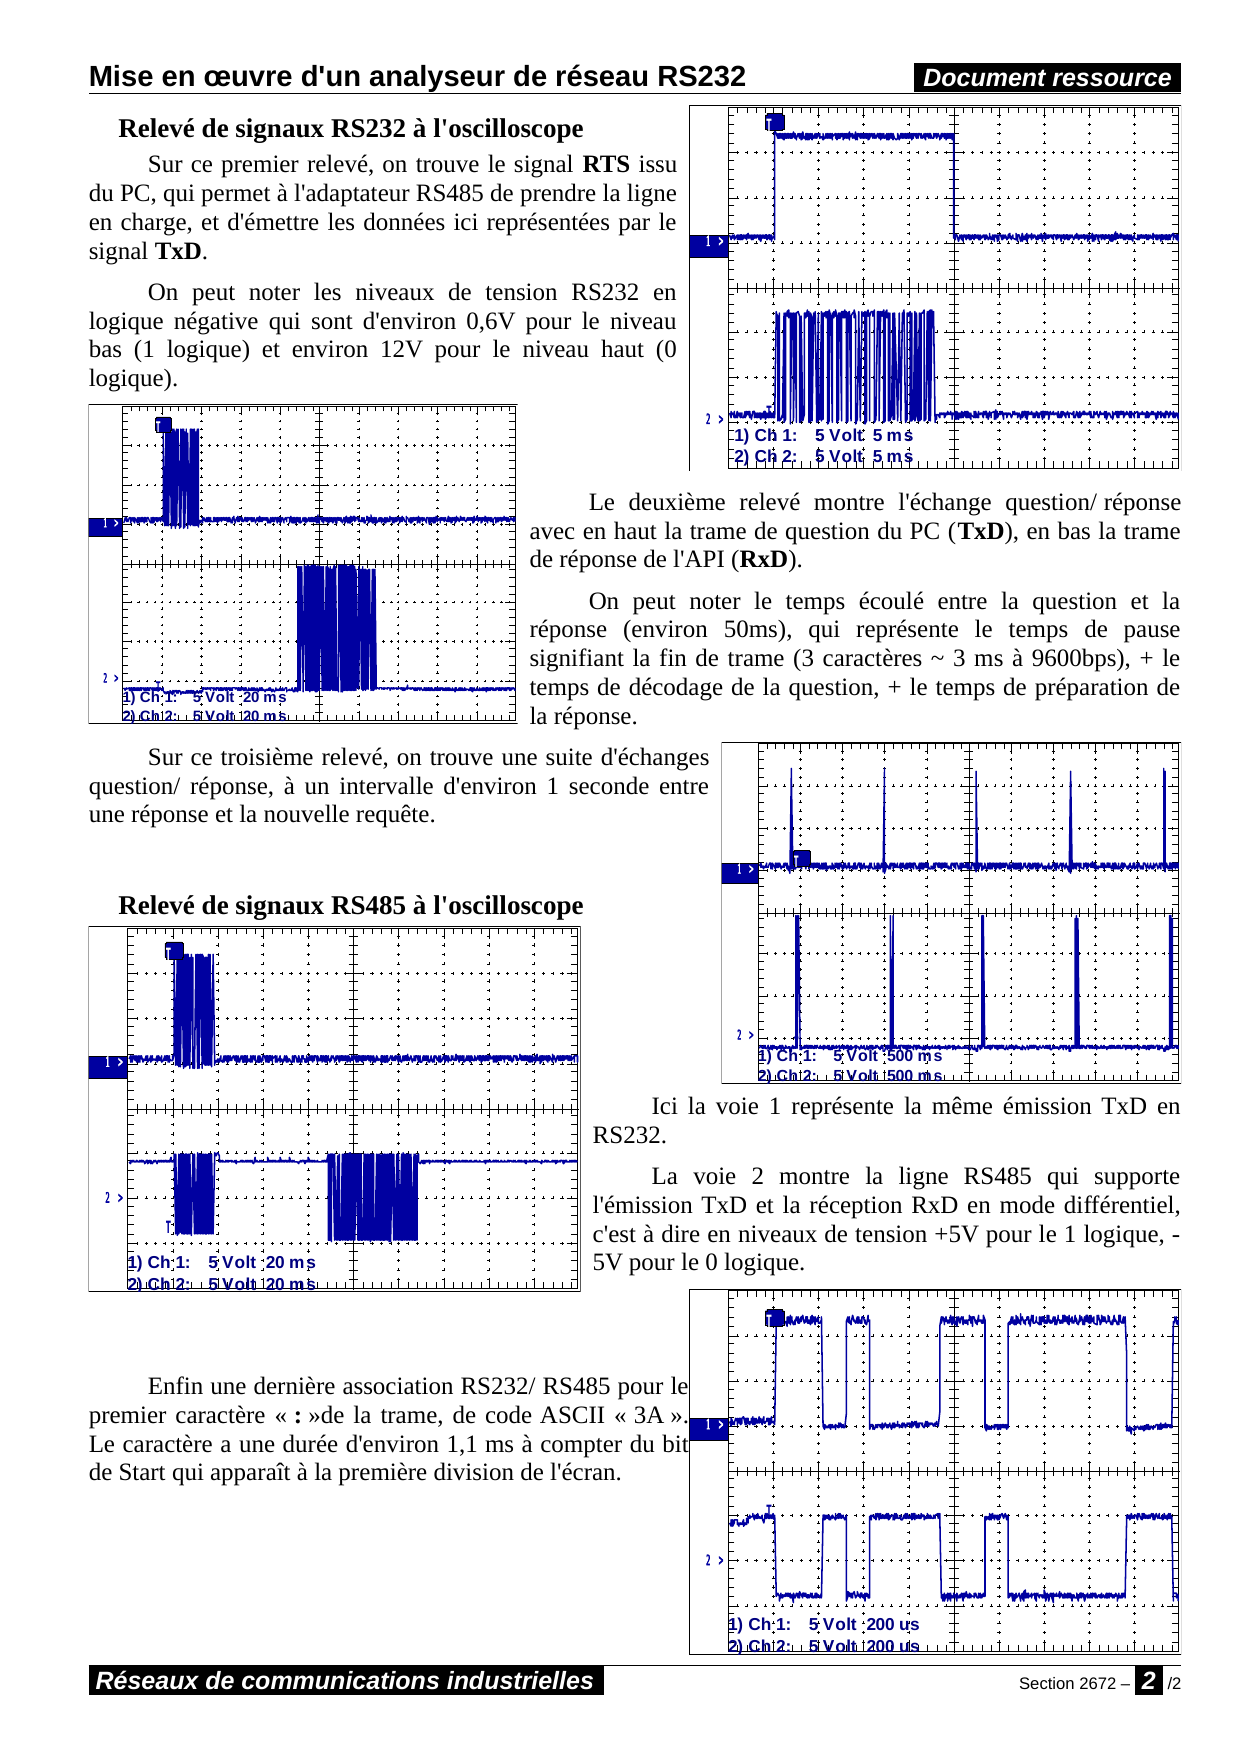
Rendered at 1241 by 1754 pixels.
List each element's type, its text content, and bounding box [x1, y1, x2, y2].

subtitle Relevé de signaux RS485 à l'oscilloscope [118, 889, 721, 920]
text La voie 2 montre la ligne RS485 qui supporte l'émission TxD et la réception RxD en mode différentiel, c'est à dire en niveaux de tension +5V pour le 1 logique, -5V pour le 0 logique. [581, 1161, 1181, 1276]
text Sur ce premier relevé, on trouve le signal RTS issu du PC, qui permet à l'adaptateur RS485 de prendre la ligne en charge, et d'émettre les données ici représentées par le signal TxD. [88, 149, 689, 264]
text Sur ce troisième relevé, on trouve une suite d'échanges question/ réponse, à un intervalle d'environ 1 seconde entre une réponse et la nouvelle requête. [88, 742, 721, 828]
text On peut noter le temps écoulé entre la question et la réponse (environ 50ms), qui représente le temps de pause signifiant la fin de trame (3 caractères ~ 3 ms à 9600bps), + le temps de décodage de la question, + le temps de préparation de la réponse. [88, 586, 1181, 729]
text Ici la voie 1 représente la même émission TxD en RS232. [581, 1091, 1181, 1149]
text Enfin une dernière association RS232/ RS485 pour le premier caractère « : »de la trame, de code ASCII « 3A ». Le caractère a une durée d'environ 1,1 ms à compter du bit de Start qui apparaît à la première division de l'écran. [88, 1371, 689, 1486]
subtitle Relevé de signaux RS232 à l'oscilloscope [118, 112, 689, 144]
text Le deuxième relevé montre l'échange question/ réponse avec en haut la trame de question du PC (TxD), en bas la trame de réponse de l'API (RxD). [518, 487, 1181, 573]
text On peut noter les niveaux de tension RS232 en logique négative qui sont d'environ 0,6V pour le niveau bas (1 logique) et environ 12V pour le niveau haut (0 logique). [88, 277, 689, 392]
